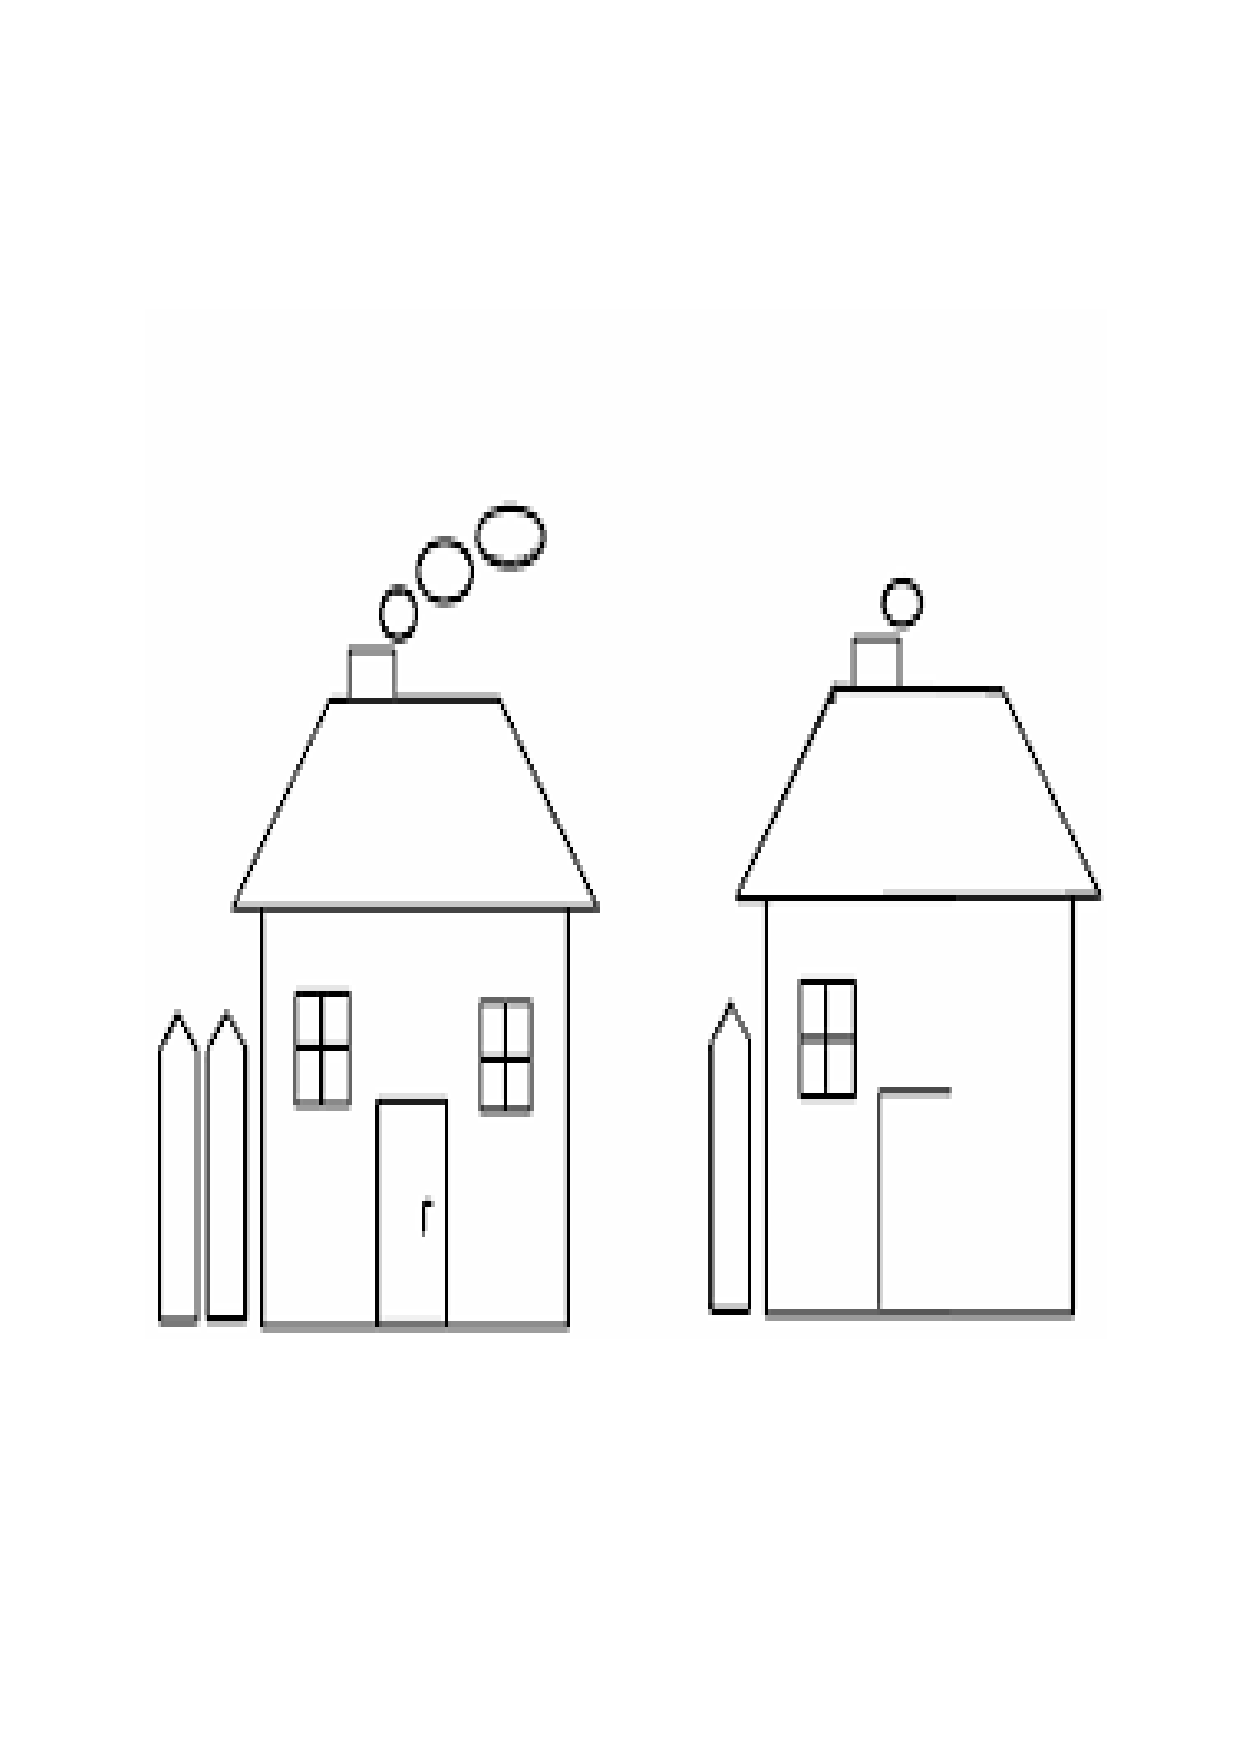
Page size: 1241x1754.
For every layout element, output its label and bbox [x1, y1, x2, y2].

picture [145, 309, 1108, 1339]
